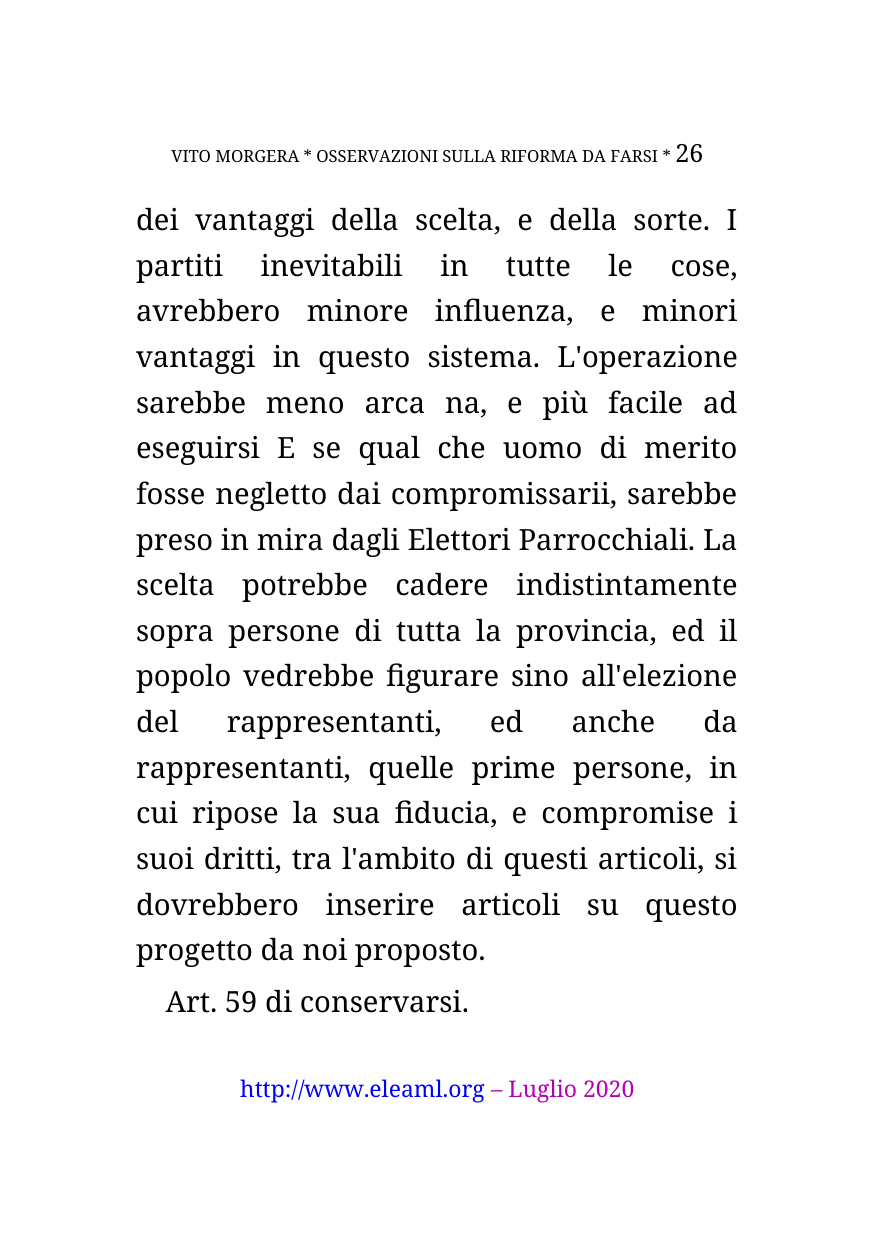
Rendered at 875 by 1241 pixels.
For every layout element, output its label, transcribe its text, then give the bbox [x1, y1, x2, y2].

text dei vantaggi della scelta, e della sorte. I partiti inevitabili in tutte le cose, avrebbero minore influenza, e minori vantaggi in questo sistema. L'operazione sarebbe meno arca na, e più facile ad eseguirsi E se qual che uomo di merito fosse negletto dai compromissarii, sarebbe preso in mira dagli Elettori Parrocchiali. La scelta potrebbe cadere indistintamente sopra persone di tutta la provincia, ed il popolo vedrebbe figurare sino all'elezione del rappresentanti, ed anche da rappresentanti, quelle prime persone, in cui ripose la sua fiducia, e compromise i suoi dritti, tra l'ambito di questi articoli, si dovrebbero inserire articoli su questo progetto da noi proposto. [136, 199, 738, 969]
text Art. 59 di conservarsi. [136, 981, 738, 1021]
